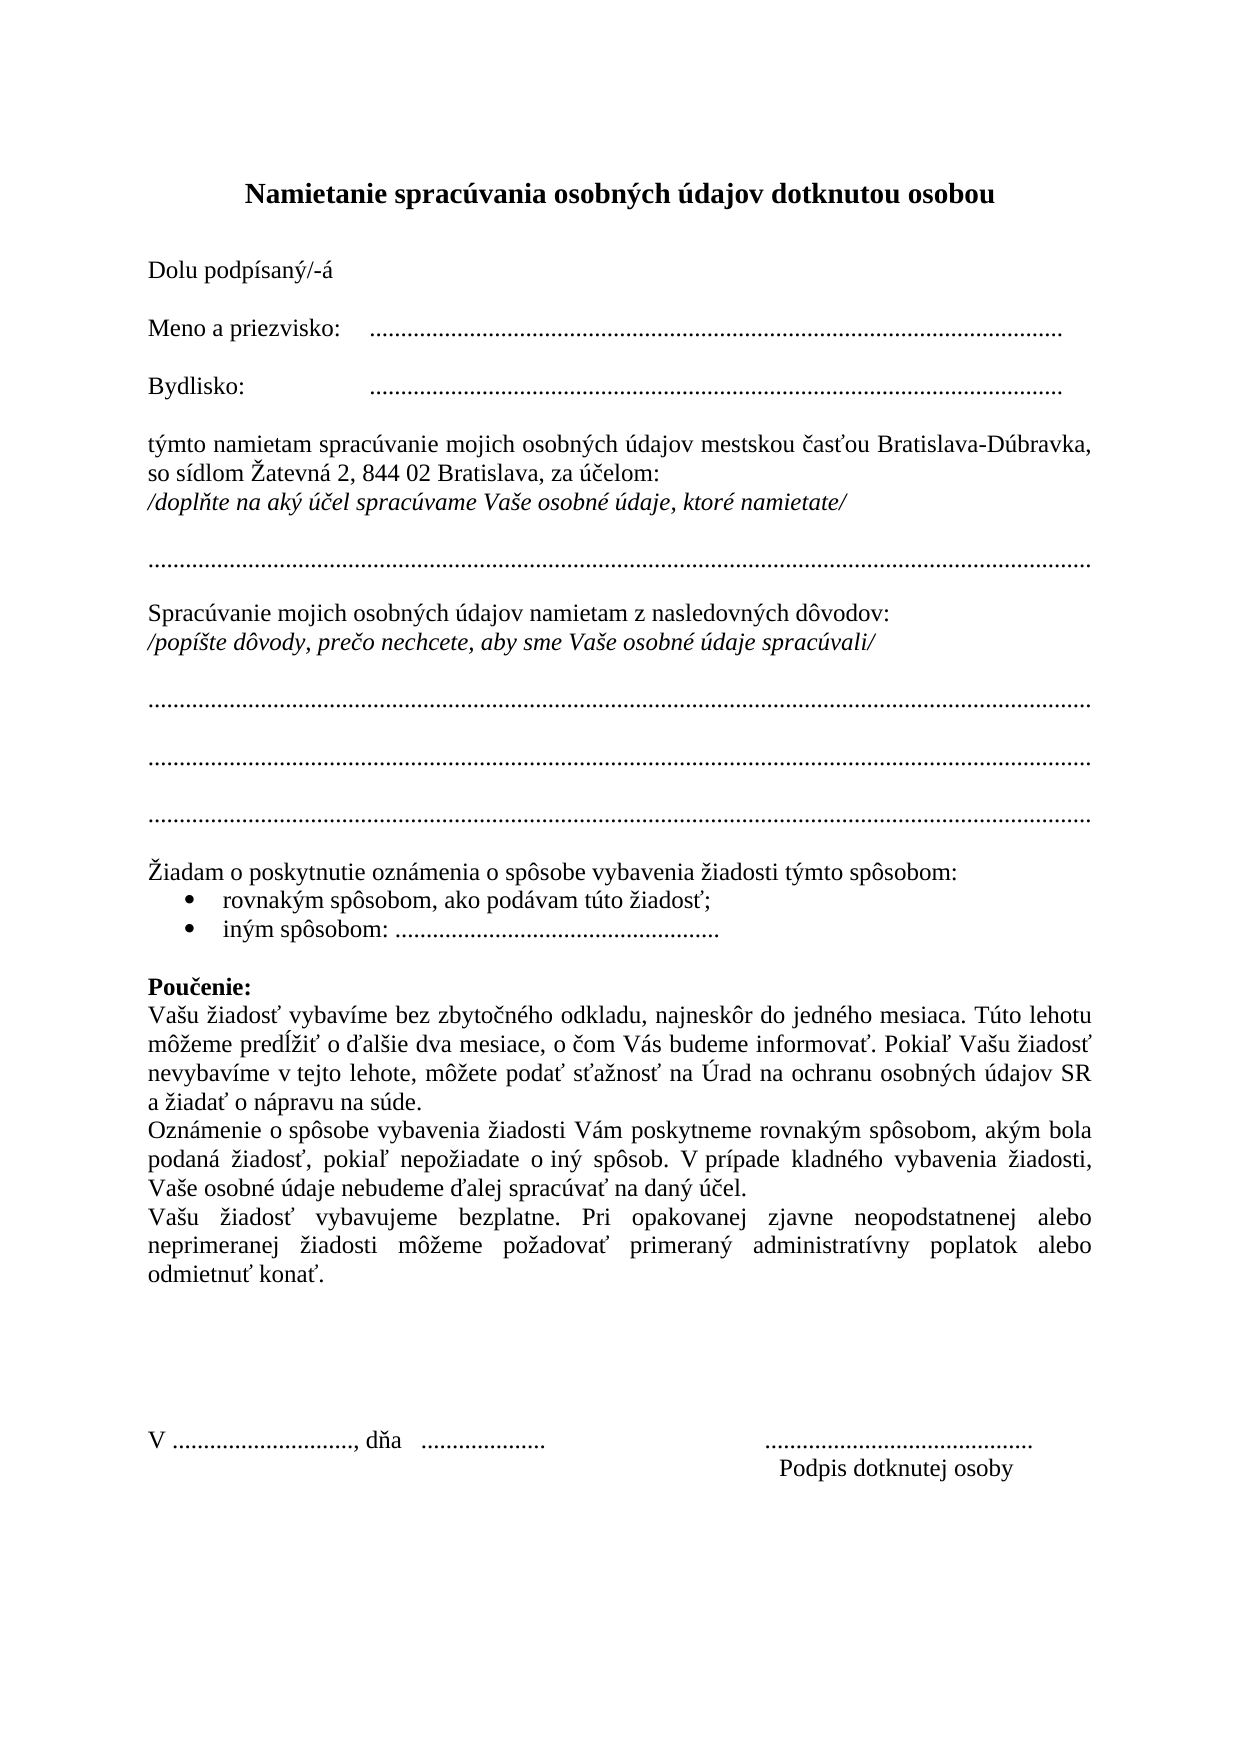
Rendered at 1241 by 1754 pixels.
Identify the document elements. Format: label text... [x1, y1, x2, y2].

text Vašu žiadosť vybavujeme bezplatne. Pri opakovanej zjavne neopodstatnenej alebo neprimeranej žiadosti môžeme požadovať primeraný administratívny poplatok alebo odmietnuť konať. [148, 1202, 1093, 1288]
text V ............................., dňa .................... ........................................... [148, 1425, 1093, 1453]
text Poučenie: [148, 972, 1093, 1000]
text ....................................................................................................................................................... [148, 799, 1093, 828]
list iným spôsobom: .................................................... [185, 914, 1093, 943]
text Žiadam o poskytnutie oznámenia o spôsobe vybavenia žiadosti týmto spôsobom: [148, 857, 1093, 885]
text /doplňte na aký účel spracúvame Vaše osobné údaje, ktoré namietate/ [148, 487, 1093, 515]
text ....................................................................................................................................................... [148, 742, 1093, 770]
text Oznámenie o spôsobe vybavenia žiadosti Vám poskytneme rovnakým spôsobom, akým bola podaná žiadosť, pokiaľ nepožiadate o iný spôsob. V prípade kladného vybavenia žiadosti, Vaše osobné údaje nebudeme ďalej spracúvať na daný účel. [148, 1115, 1093, 1202]
text /popíšte dôvody, prečo nechcete, aby sme Vaše osobné údaje spracúvali/ [148, 627, 1093, 655]
text ....................................................................................................................................................... [148, 684, 1093, 713]
text Bydlisko: ............................................................................................................... [148, 371, 1093, 400]
text Namietanie spracúvania osobných údajov dotknutou osobou [148, 176, 1093, 210]
text Meno a priezvisko: ............................................................................................................... [148, 313, 1093, 342]
text Spracúvanie mojich osobných údajov namietam z nasledovných dôvodov: [148, 598, 1093, 627]
list rovnakým spôsobom, ako podávam túto žiadosť; [185, 885, 1093, 914]
text Vašu žiadosť vybavíme bez zbytočného odkladu, najneskôr do jedného mesiaca. Túto lehotu môžeme predĺžiť o ďalšie dva mesiace, o čom Vás budeme informovať. Pokiaľ Vašu žiadosť nevybavíme v tejto lehote, môžete podať sťažnosť na Úrad na ochranu osobných údajov SR a žiadať o nápravu na súde. [148, 1000, 1093, 1115]
text Dolu podpísaný/-á [148, 256, 1093, 284]
text týmto namietam spracúvanie mojich osobných údajov mestskou časťou Bratislava-Dúbravka, so sídlom Žatevná 2, 844 02 Bratislava, za účelom: [148, 429, 1093, 487]
text Podpis dotknutej osoby [148, 1453, 1093, 1482]
text ....................................................................................................................................................... [148, 544, 1093, 573]
